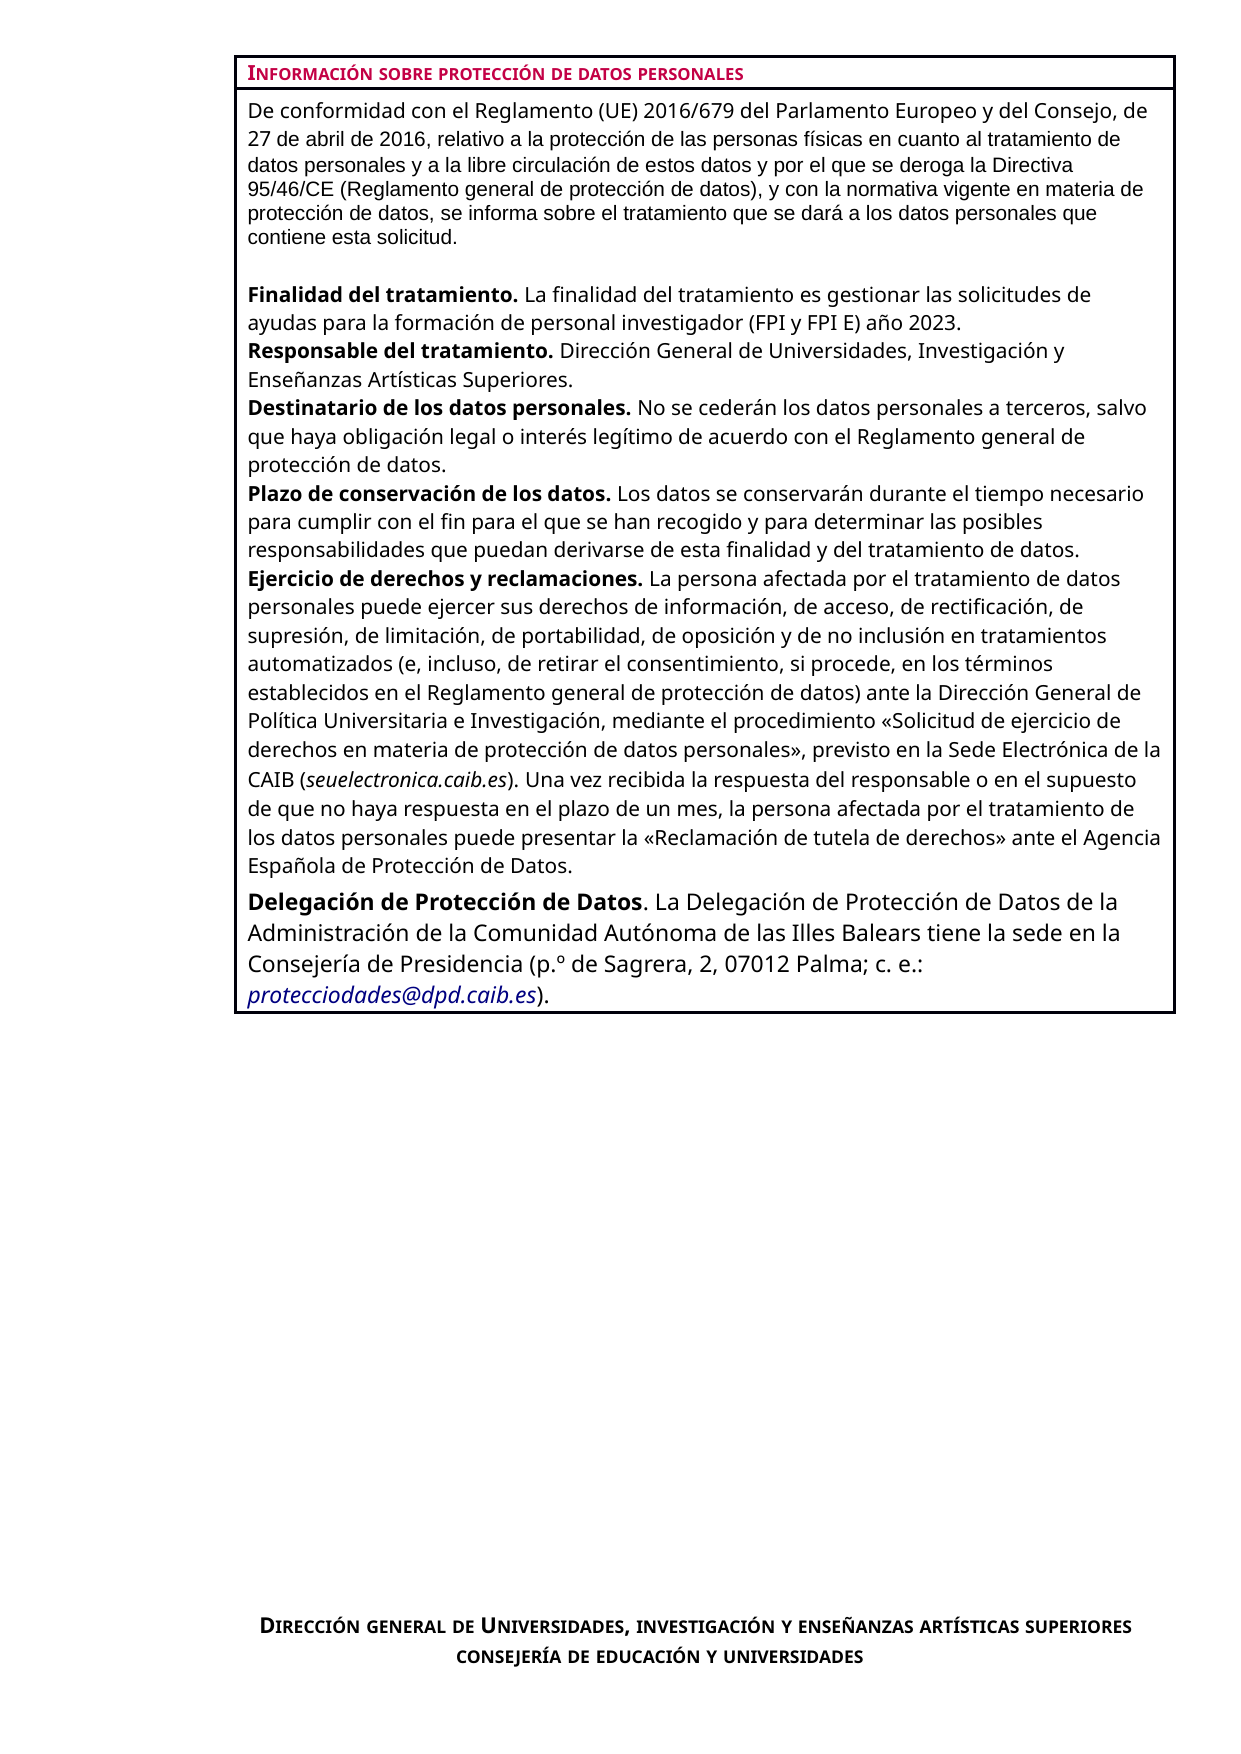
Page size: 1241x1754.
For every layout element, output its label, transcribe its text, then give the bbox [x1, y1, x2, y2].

table_cell De conformidad con el Reglamento (UE) 2016/679 del Parlamento Europeo y del Consejo, de 27 de abril de 2016, relativo a la protección de las personas físicas en cuanto al tratamiento de datos personales y a la libre circulación de estos datos y por el que se deroga la Directiva 95/46/CE (Reglamento general de protección de datos), y con la normativa vigente en materia de protección de datos, se informa sobre el tratamiento que se dará a los datos personales que contiene esta solicitud. Finalidad del tratamiento. La finalidad del tratamiento es gestionar las solicitudes de ayudas para la formación de personal investigador (FPI y FPI E) año 2023. Responsable del tratamiento. Dirección General de Universidades, Investigación y Enseñanzas Artísticas Superiores. Destinatario de los datos personales. No se cederán los datos personales a terceros, salvo que haya obligación legal o interés legítimo de acuerdo con el Reglamento general de protección de datos. Plazo de conservación de los datos. Los datos se conservarán durante el tiempo necesario para cumplir con el fin para el que se han recogido y para determinar las posibles responsabilidades que puedan derivarse de esta finalidad y del tratamiento de datos. Ejercicio de derechos y reclamaciones. La persona afectada por el tratamiento de datos personales puede ejercer sus derechos de información, de acceso, de rectificación, de supresión, de limitación, de portabilidad, de oposición y de no inclusión en tratamientos automatizados (e, incluso, de retirar el consentimiento, si procede, en los términos establecidos en el Reglamento general de protección de datos) ante la Dirección General de Política Universitaria e Investigación, mediante el procedimiento «Solicitud de ejercicio de derechos en materia de protección de datos personales», previsto en la Sede Electrónica de la CAIB (seuelectronica.caib.es). Una vez recibida la respuesta del responsable o en el supuesto de que no haya respuesta en el plazo de un mes, la persona afectada por el tratamiento de los datos personales puede presentar la «Reclamación de tutela de derechos» ante el Agencia Española de Protección de Datos. Delegación de Protección de Datos. La Delegación de Protección de Datos de la Administración de la Comunidad Autónoma de las Illes Balears tiene la sede en la Consejería de Presidencia (p.º de Sagrera, 2, 07012 Palma; c. e.: protecciodades@dpd.caib.es). [237, 90, 1173, 1011]
table_header Información sobre protección de datos personales [237, 58, 1173, 87]
